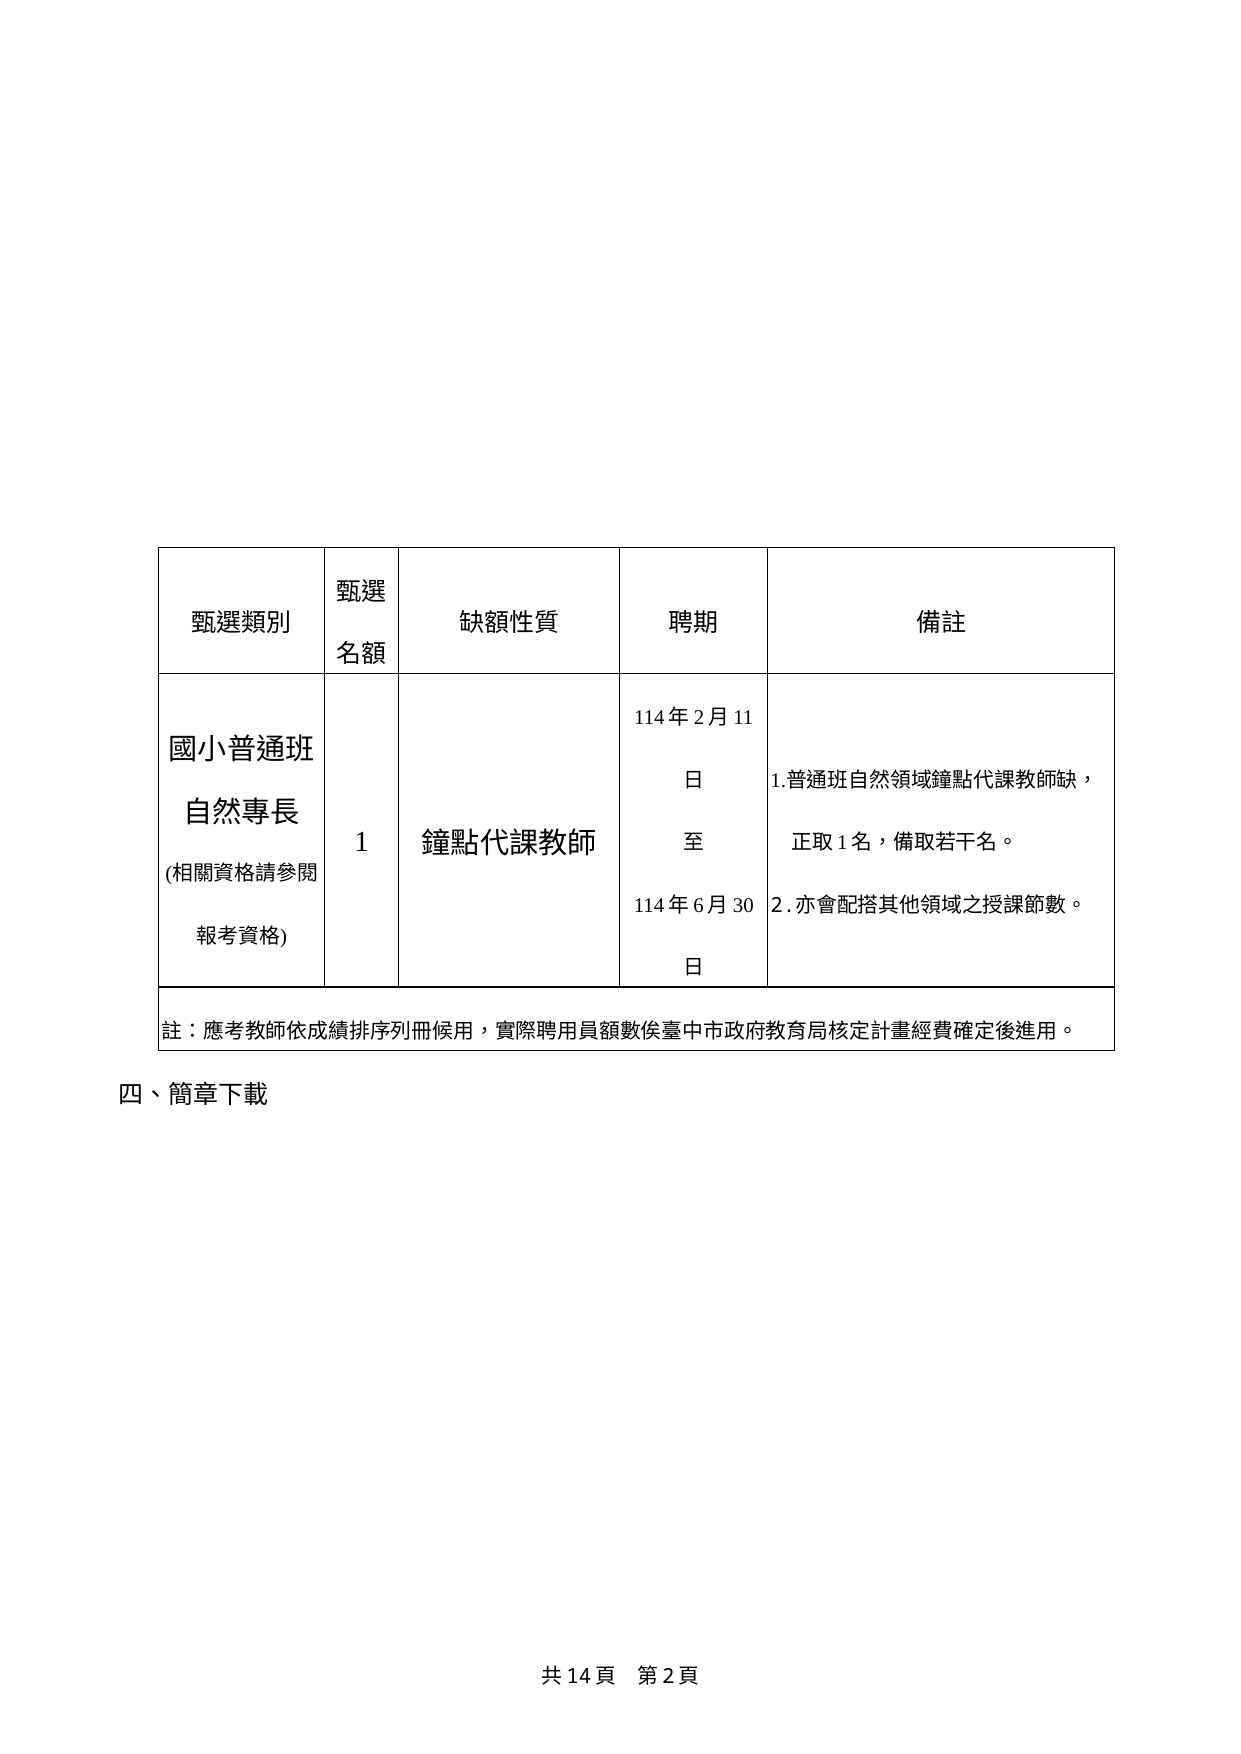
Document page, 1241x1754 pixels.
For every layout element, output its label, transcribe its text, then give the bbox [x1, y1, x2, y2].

table_cell 註：應考教師依成績排序列冊候用，實際聘用員額數俟臺中市政府教育局核定計畫經費確定後進用。 [159, 988, 1114, 1050]
table_cell 國小普通班 自然專長 (相關資格請參閱報考資格) [159, 674, 324, 986]
table_header 甄選名額 [325, 548, 398, 673]
table_header 缺額性質 [399, 548, 619, 673]
table_header 備註 [768, 548, 1114, 673]
text 四、簡章下載 [118, 1051, 1122, 1113]
table_header 聘期 [620, 548, 767, 673]
table_cell 114年2月11日 至 114年6月30日 [620, 674, 767, 986]
table_header 甄選類別 [159, 548, 324, 673]
table_cell 鐘點代課教師 [399, 674, 619, 986]
table_cell 1 [325, 674, 398, 986]
table_cell 1.普通班自然領域鐘點代課教師缺，正取1名，備取若干名。 2.亦會配搭其他領域之授課節數。 [768, 674, 1114, 986]
